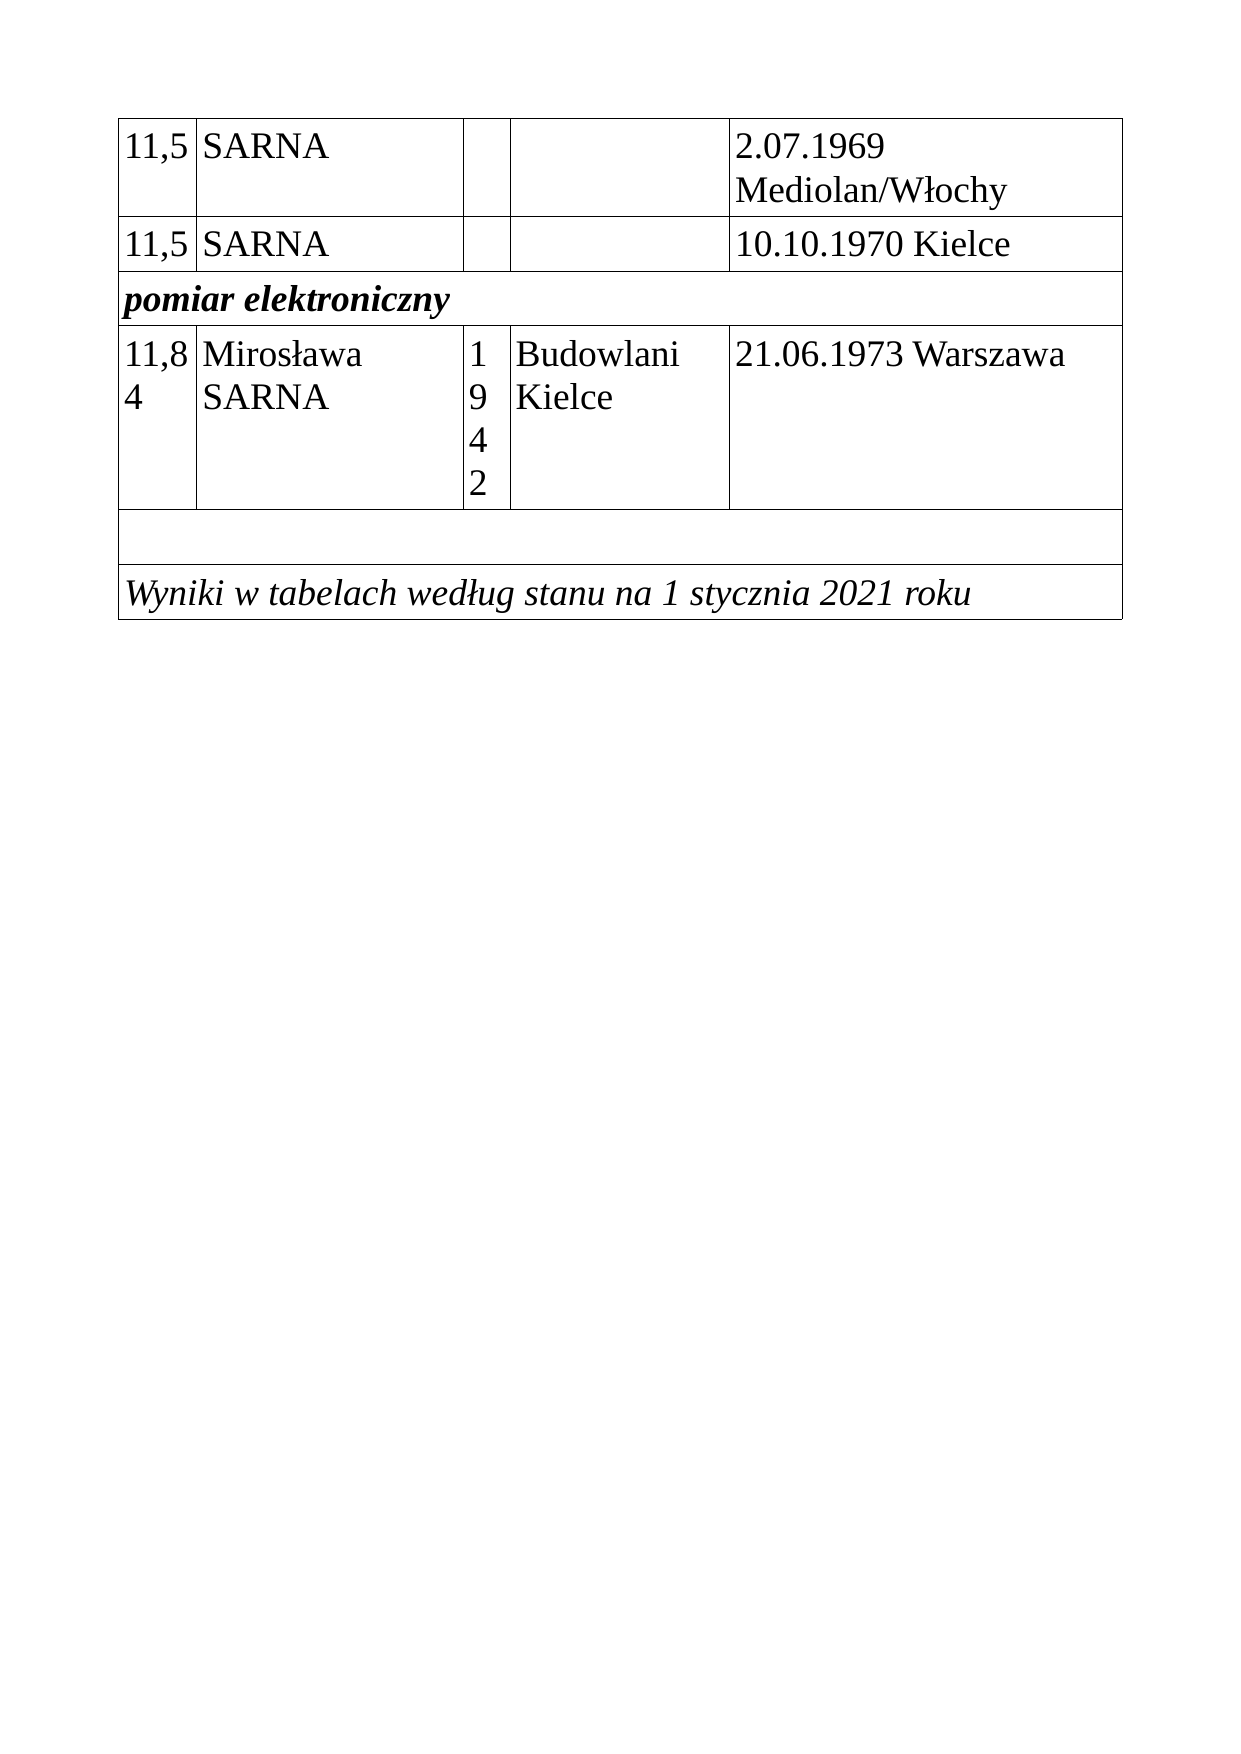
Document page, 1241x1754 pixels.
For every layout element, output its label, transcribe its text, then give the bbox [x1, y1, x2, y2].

table_cell [511, 217, 729, 271]
table_cell SARNA [197, 119, 463, 216]
table_cell Mirosława SARNA [197, 326, 463, 509]
table_cell Budowlani Kielce [511, 326, 729, 509]
table_cell [511, 119, 729, 216]
table_cell 11,84 [119, 326, 196, 509]
table_cell 1942 [464, 326, 510, 509]
table_cell 10.10.1970 Kielce [730, 217, 1122, 271]
table_cell [464, 119, 510, 216]
table_cell 2.07.1969 Mediolan/Włochy [730, 119, 1122, 216]
table_cell [464, 217, 510, 271]
table_cell pomiar elektroniczny [119, 272, 1122, 325]
table_cell [119, 510, 1122, 564]
table_cell 11,5 [119, 217, 196, 271]
table_cell 21.06.1973 Warszawa [730, 326, 1122, 509]
table_cell 11,5 [119, 119, 196, 216]
table_cell SARNA [197, 217, 463, 271]
table_cell Wyniki w tabelach według stanu na 1 stycznia 2021 roku [119, 565, 1122, 619]
